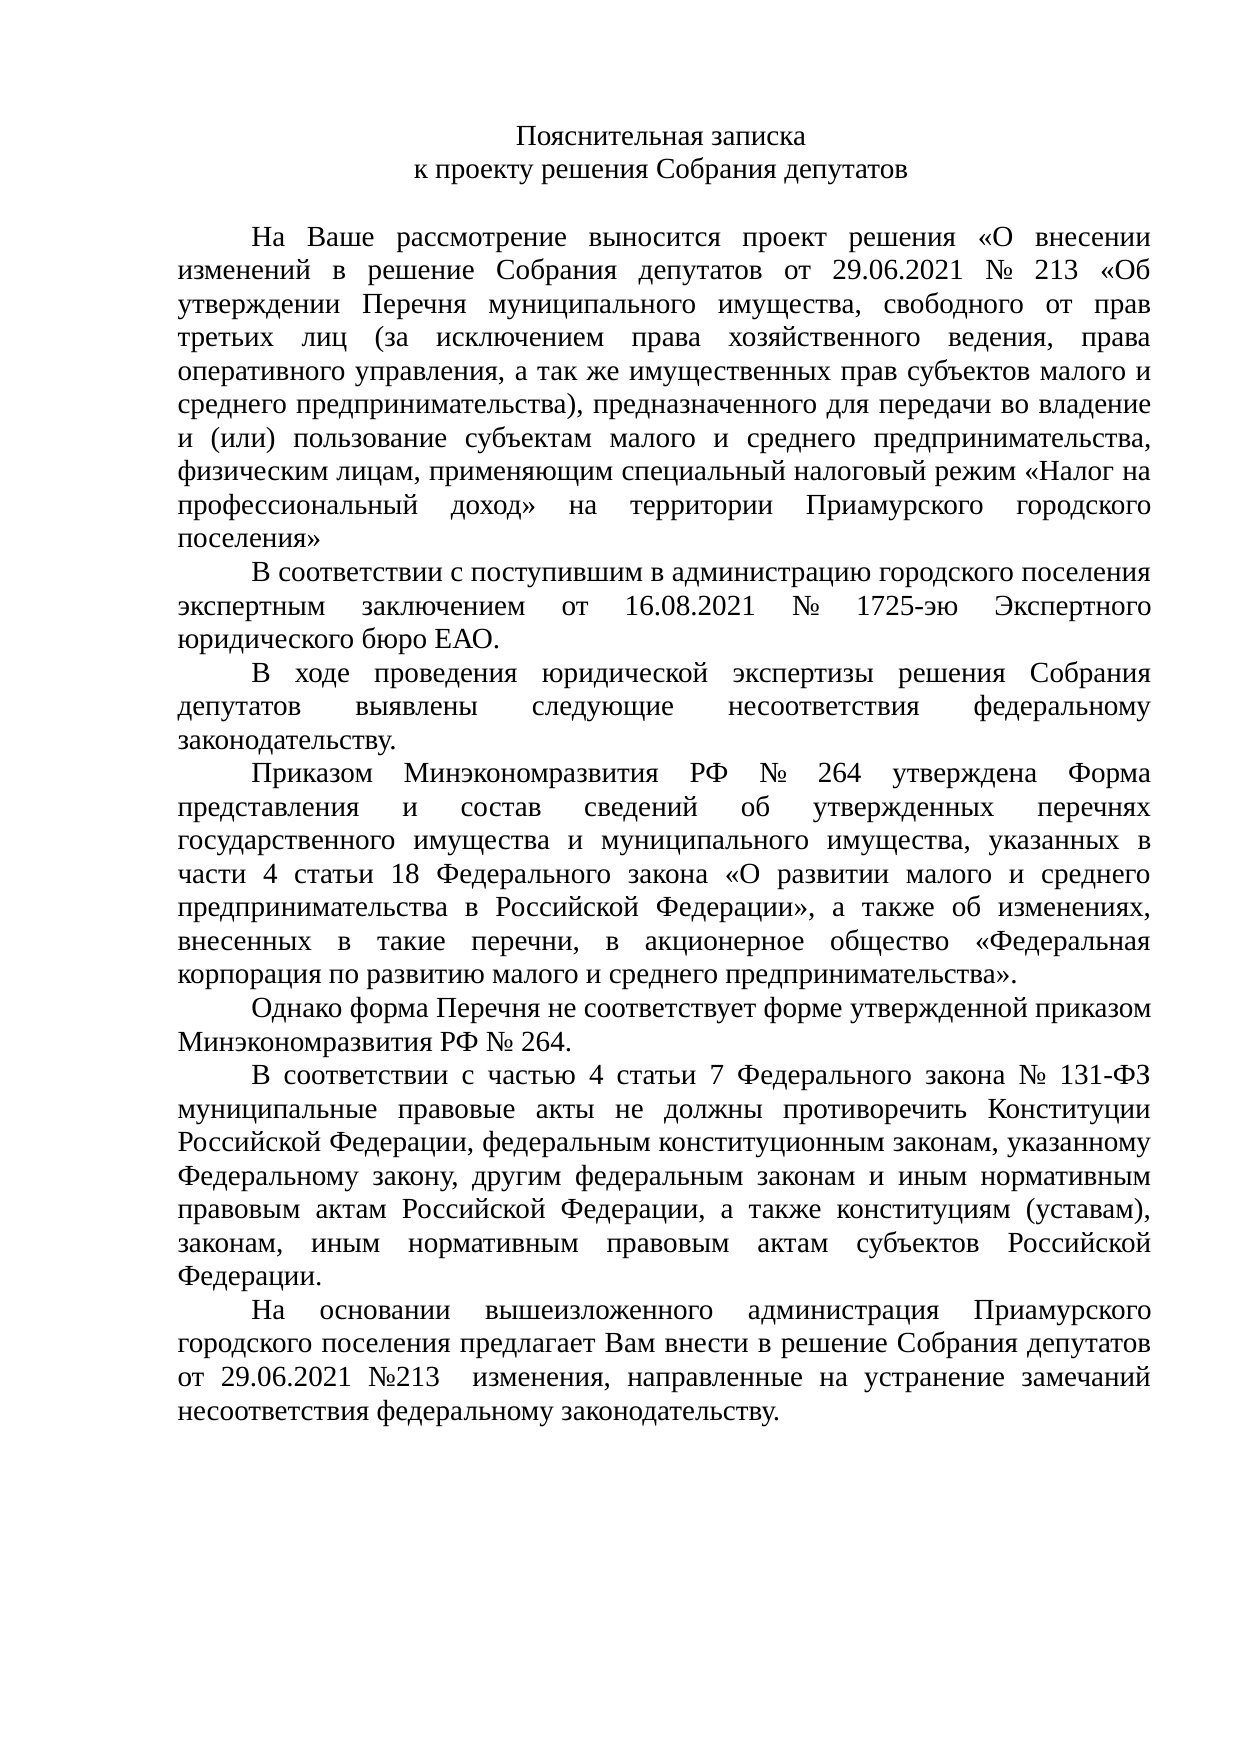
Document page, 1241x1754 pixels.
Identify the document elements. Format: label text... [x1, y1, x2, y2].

text В соответствии с поступившим в администрацию городского поселения экспертным заключением от 16.08.2021 № 1725-эю Экспертного юридического бюро ЕАО. [177, 554, 1152, 655]
text В соответствии с частью 4 статьи 7 Федерального закона № 131-ФЗ муниципальные правовые акты не должны противоречить Конституции Российской Федерации, федеральным конституционным законам, указанному Федеральному закону, другим федеральным законам и иным нормативным правовым актам Российской Федерации, а также конституциям (уставам), законам, иным нормативным правовым актам субъектов Российской Федерации. [177, 1057, 1152, 1292]
text На Ваше рассмотрение выносится проект решения «О внесении изменений в решение Собрания депутатов от 29.06.2021 № 213 «Об утверждении Перечня муниципального имущества, свободного от прав третьих лиц (за исключением права хозяйственного ведения, права оперативного управления, а так же имущественных прав субъектов малого и среднего предпринимательства), предназначенного для передачи во владение и (или) пользование субъектам малого и среднего предпринимательства, физическим лицам, применяющим специальный налоговый режим «Налог на профессиональный доход» на территории Приамурского городского поселения» [177, 219, 1152, 554]
text На основании вышеизложенного администрация Приамурского городского поселения предлагает Вам внести в решение Собрания депутатов от 29.06.2021 №213 изменения, направленные на устранение замечаний несоответствия федеральному законодательству. [177, 1292, 1152, 1426]
text В ходе проведения юридической экспертизы решения Собрания депутатов выявлены следующие несоответствия федеральному законодательству. [177, 655, 1152, 755]
text к проекту решения Собрания депутатов [177, 152, 1152, 185]
text Однако форма Перечня не соответствует форме утвержденной приказом Минэкономразвития РФ № 264. [177, 990, 1152, 1057]
text Приказом Минэкономразвития РФ № 264 утверждена Форма представления и состав сведений об утвержденных перечнях государственного имущества и муниципального имущества, указанных в части 4 статьи 18 Федерального закона «О развитии малого и среднего предпринимательства в Российской Федерации», а также об изменениях, внесенных в такие перечни, в акционерное общество «Федеральная корпорация по развитию малого и среднего предпринимательства». [177, 755, 1152, 990]
text Пояснительная записка [177, 118, 1152, 152]
